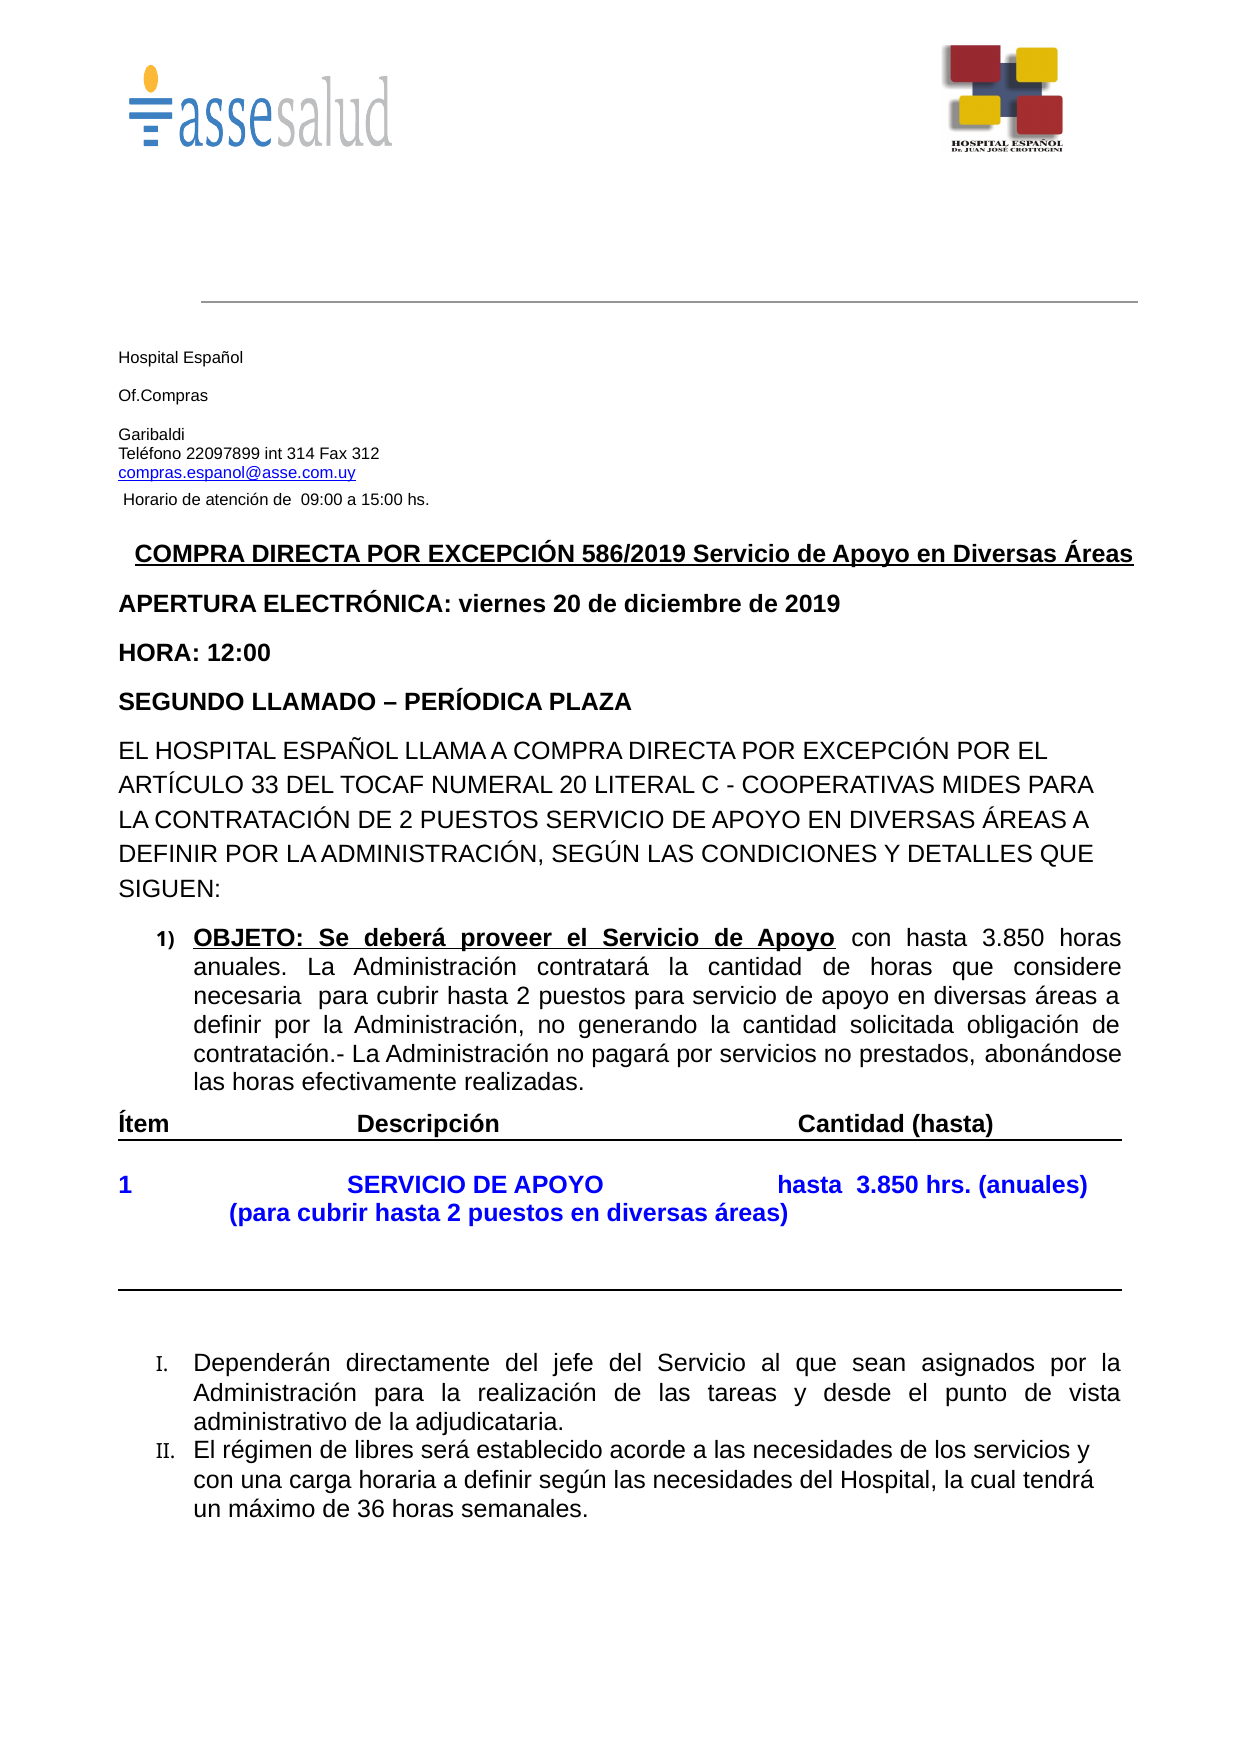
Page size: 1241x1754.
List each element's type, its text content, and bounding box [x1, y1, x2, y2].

text Horario de atención de 09:00 a 15:00 hs. [118, 482, 1122, 511]
text SEGUNDO LLAMADO – PERÍODICA PLAZA [118, 687, 1122, 715]
text compras.espanol@asse.com.uy [118, 463, 1122, 482]
picture [129, 65, 392, 147]
text Hospital Español [118, 348, 1122, 367]
text (para cubrir hasta 2 puestos en diversas áreas) [118, 1198, 1122, 1227]
text APERTURA ELECTRÓNICA: viernes 20 de diciembre de 2019 [118, 588, 1122, 617]
text COMPRA DIRECTA POR EXCEPCIÓN 586/2019 Servicio de Apoyo en Diversas Áreas [118, 539, 1150, 568]
text HORA: 12:00 [118, 638, 1122, 666]
list Dependerán directamente del jefe del Servicio al que sean asignados por la Administración para la realización de las tareas y desde el punto de vista administrativo de la adjudicataria. [156, 1348, 1122, 1436]
text 1 SERVICIO DE APOYO hasta 3.850 hrs. (anuales) [118, 1170, 1122, 1198]
text Teléfono 22097899 int 314 Fax 312 [118, 444, 1122, 463]
text Of.Compras [118, 386, 1122, 405]
list El régimen de libres será establecido acorde a las necesidades de los servicios y con una carga horaria a definir según las necesidades del Hospital, la cual tendrá un máximo de 36 horas semanales. [156, 1436, 1122, 1523]
text EL HOSPITAL ESPAÑOL LLAMA A COMPRA DIRECTA POR EXCEPCIÓN POR EL ARTÍCULO 33 DEL TOCAF NUMERAL 20 LITERAL C - COOPERATIVAS MIDES PARA LA CONTRATACIÓN DE 2 PUESTOS SERVICIO DE APOYO EN DIVERSAS ÁREAS A DEFINIR POR LA ADMINISTRACIÓN, SEGÚN LAS CONDICIONES Y DETALLES QUE SIGUEN: [118, 736, 1122, 902]
text Garibaldi [118, 424, 1122, 444]
text Ítem Descripción Cantidad (hasta) [118, 1108, 1122, 1139]
list OBJETO: Se deberá proveer el Servicio de Apoyo con hasta 3.850 horas anuales. La Administración contratará la cantidad de horas que considere necesaria para cubrir hasta 2 puestos para servicio de apoyo en diversas áreas a definir por la Administración, no generando la cantidad solicitada obligación de contratación.- La Administración no pagará por servicios no prestados, abonándose las horas efectivamente realizadas. [156, 923, 1122, 1096]
